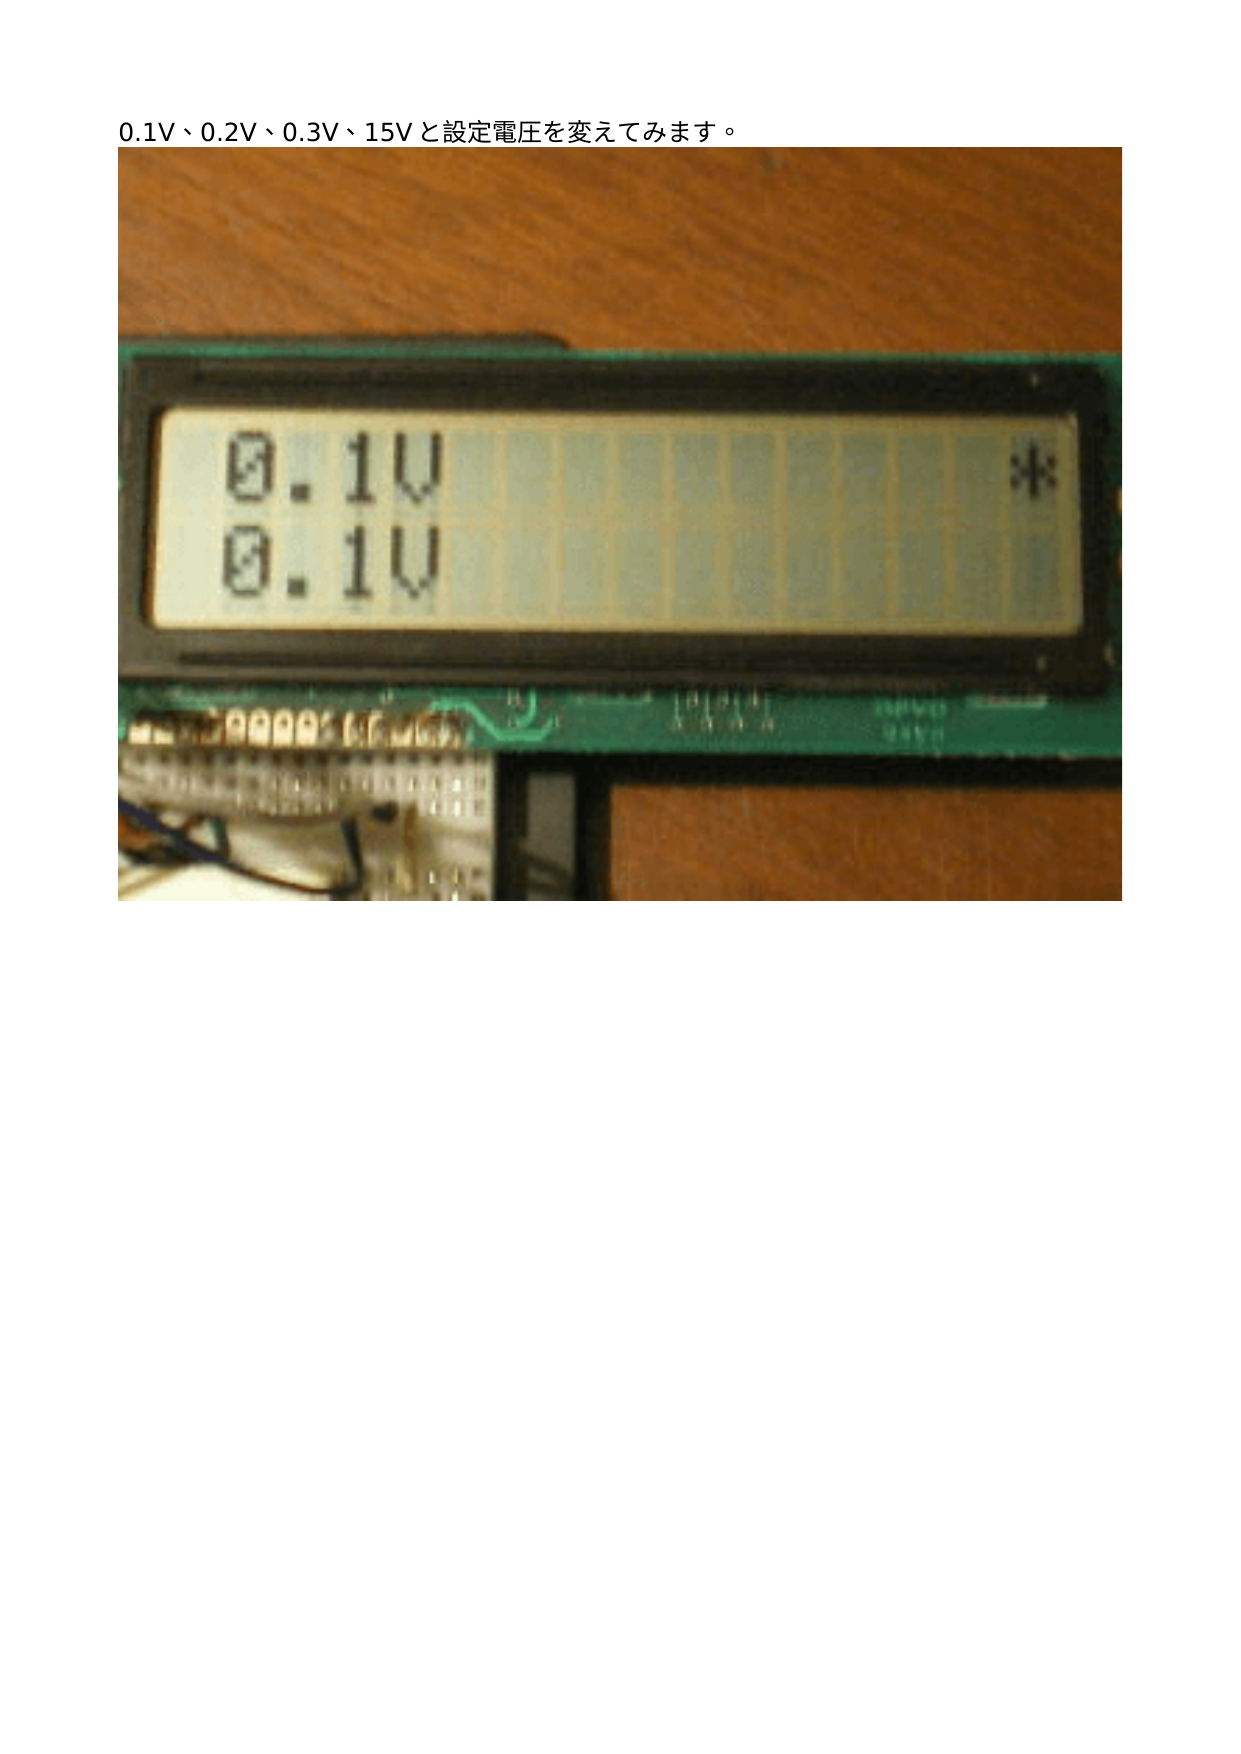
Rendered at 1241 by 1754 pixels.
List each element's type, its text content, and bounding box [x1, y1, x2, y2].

picture [118, 147, 1123, 901]
text 0.1V、0.2V、0.3V、15Vと設定電圧を変えてみます。 [118, 118, 1122, 147]
